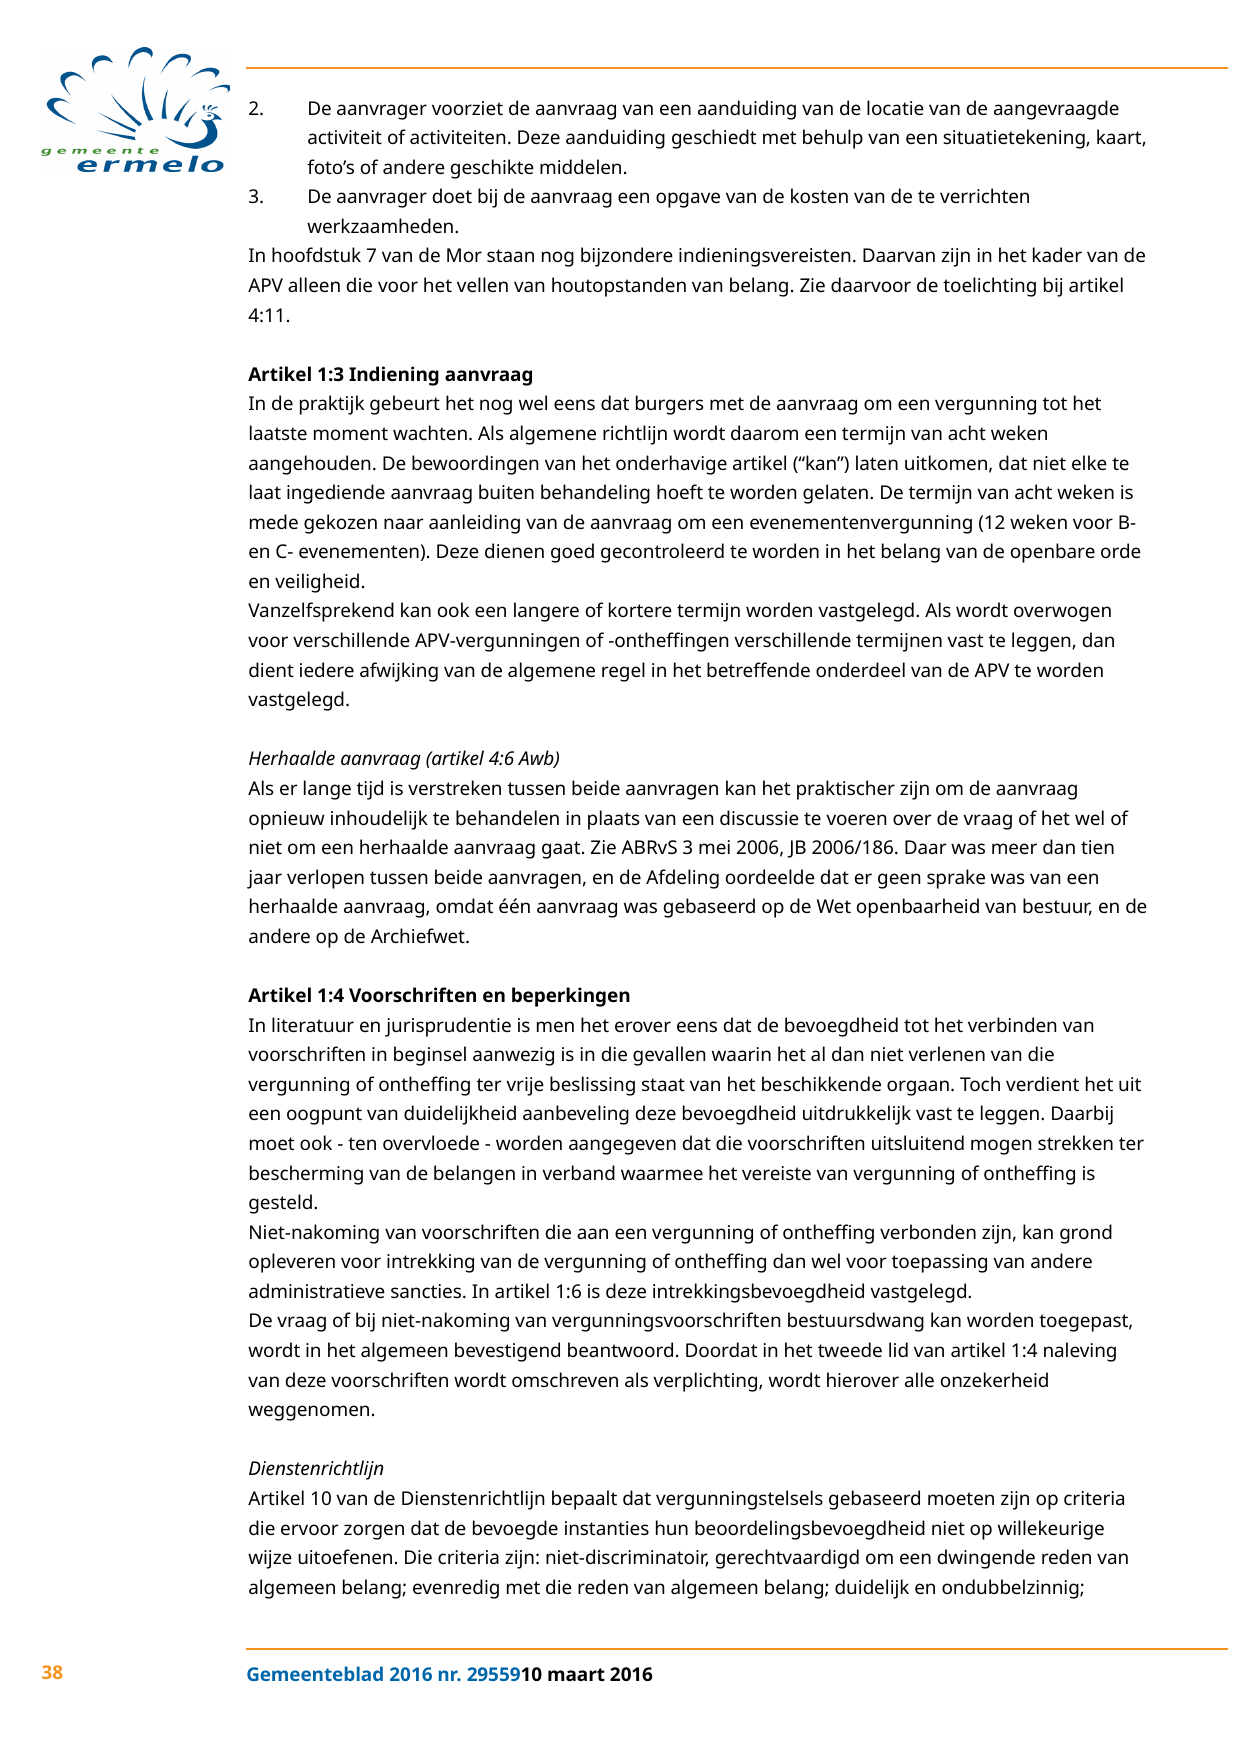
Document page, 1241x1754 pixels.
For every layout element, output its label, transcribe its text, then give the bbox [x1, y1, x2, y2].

text Artikel 10 van de Dienstenrichtlijn bepaalt dat vergunningstelsels gebaseerd moeten zijn op criteria die ervoor zorgen dat de bevoegde instanties hun beoordelingsbevoegdheid niet op willekeurige wijze uitoefenen. Die criteria zijn: niet-discriminatoir, gerechtvaardigd om een dwingende reden van algemeen belang; evenredig met die reden van algemeen belang; duidelijk en ondubbelzinnig; [248, 1485, 1152, 1600]
text Niet-nakoming van voorschriften die aan een vergunning of ontheffing verbonden zijn, kan grond opleveren voor intrekking van de vergunning of ontheffing dan wel voor toepassing van andere administratieve sancties. In artikel 1:6 is deze intrekkingsbevoegdheid vastgelegd. [248, 1219, 1152, 1304]
text Artikel 1:3 Indiening aanvraag [248, 361, 1152, 387]
text Vanzelfsprekend kan ook een langere of kortere termijn worden vastgelegd. Als wordt overwogen voor verschillende APV-vergunningen of -ontheffingen verschillende termijnen vast te leggen, dan dient iedere afwijking van de algemene regel in het betreffende onderdeel van de APV te worden vastgelegd. [248, 598, 1152, 712]
text Als er lange tijd is verstreken tussen beide aanvragen kan het praktischer zijn om de aanvraag opnieuw inhoudelijk te behandelen in plaats van een discussie te voeren over de vraag of het wel of niet om een herhaalde aanvraag gaat. Zie ABRvS 3 mei 2006, JB 2006/186. Daar was meer dan tien jaar verlopen tussen beide aanvragen, en de Afdeling oordeelde dat er geen sprake was van een herhaalde aanvraag, omdat één aanvraag was gebaseerd op de Wet openbaarheid van bestuur, en de andere op de Archiefwet. [248, 775, 1152, 949]
text De vraag of bij niet-nakoming van vergunningsvoorschriften bestuursdwang kan worden toegepast, wordt in het algemeen bevestigend beantwoord. Doordat in het tweede lid van artikel 1:4 naleving van deze voorschriften wordt omschreven als verplichting, wordt hierover alle onzekerheid weggenomen. [248, 1308, 1152, 1422]
text In de praktijk gebeurt het nog wel eens dat burgers met de aanvraag om een vergunning tot het laatste moment wachten. Als algemene richtlijn wordt daarom een termijn van acht weken aangehouden. De bewoordingen van het onderhavige artikel (“kan”) laten uitkomen, dat niet elke te laat ingediende aanvraag buiten behandeling hoeft te worden gelaten. De termijn van acht weken is mede gekozen naar aanleiding van de aanvraag om een evenementenvergunning (12 weken voor B- en C- evenementen). Deze dienen goed gecontroleerd te worden in het belang van de openbare orde en veiligheid. [248, 391, 1152, 594]
list De aanvrager doet bij de aanvraag een opgave van de kosten van de te verrichten werkzaamheden. [248, 183, 1152, 239]
text Herhaalde aanvraag (artikel 4:6 Awb) [248, 746, 1152, 771]
picture [41, 47, 231, 172]
text Dienstenrichtlijn [248, 1456, 1152, 1481]
text In literatuur en jurisprudentie is men het erover eens dat de bevoegdheid tot het verbinden van voorschriften in beginsel aanwezig is in die gevallen waarin het al dan niet verlenen van die vergunning of ontheffing ter vrije beslissing staat van het beschikkende orgaan. Toch verdient het uit een oogpunt van duidelijkheid aanbeveling deze bevoegdheid uitdrukkelijk vast te leggen. Daarbij moet ook - ten overvloede - worden aangegeven dat die voorschriften uitsluitend mogen strekken ter bescherming van de belangen in verband waarmee het vereiste van vergunning of ontheffing is gesteld. [248, 1012, 1152, 1215]
list De aanvrager voorziet de aanvraag van een aanduiding van de locatie van de aangevraagde activiteit of activiteiten. Deze aanduiding geschiedt met behulp van een situatietekening, kaart, foto’s of andere geschikte middelen. [248, 95, 1152, 180]
text In hoofdstuk 7 van de Mor staan nog bijzondere indieningsvereisten. Daarvan zijn in het kader van de APV alleen die voor het vellen van houtopstanden van belang. Zie daarvoor de toelichting bij artikel 4:11. [248, 243, 1152, 328]
text Artikel 1:4 Voorschriften en beperkingen [248, 982, 1152, 1008]
